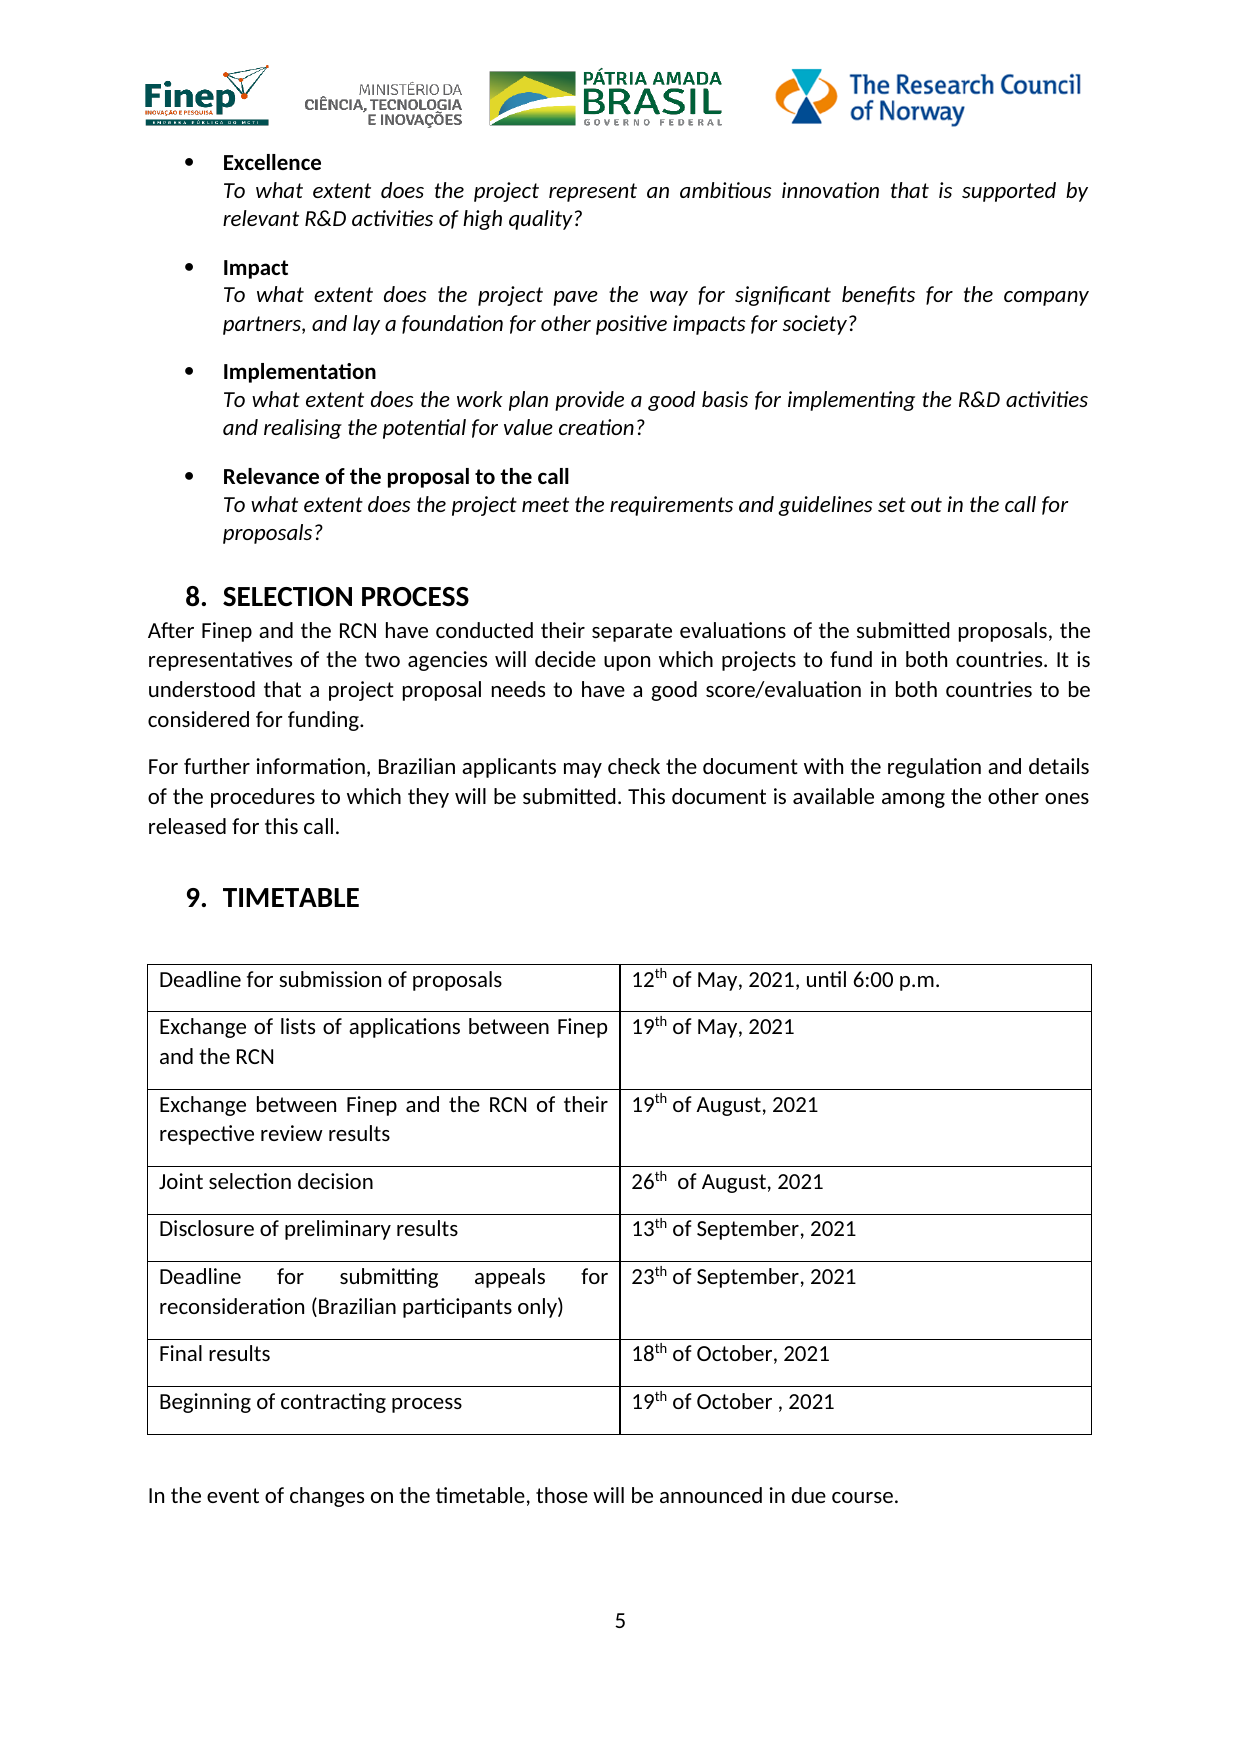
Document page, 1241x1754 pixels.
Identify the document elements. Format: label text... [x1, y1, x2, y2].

list SELECTION PROCESS [185, 578, 1092, 613]
list Relevance of the proposal to the call To what extent does the project meet the requirements and guidelines set out in the call for proposals? [185, 462, 1092, 546]
table_cell Final results [148, 1340, 619, 1386]
list Impact To what extent does the project pave the way for significant benefits for the company partners, and lay a foundation for other positive impacts for society? [185, 253, 1092, 337]
table_cell 19th of August, 2021 [621, 1090, 1091, 1166]
table_cell Exchange of lists of applications between Finep and the RCN [148, 1012, 619, 1089]
table_cell 18th of October, 2021 [621, 1340, 1091, 1386]
table_cell Exchange between Finep and the RCN of their respective review results [148, 1090, 619, 1166]
text For further information, Brazilian applicants may check the document with the regulation and details of the procedures to which they will be submitted. This document is available among the other ones released for this call. [148, 752, 1092, 840]
list Implementation To what extent does the work plan provide a good basis for implementing the R&D activities and realising the potential for value creation? [185, 357, 1092, 442]
table_header Deadline for submission of proposals [148, 965, 619, 1011]
text After Finep and the RCN have conducted their separate evaluations of the submitted proposals, the representatives of the two agencies will decide upon which projects to fund in both countries. It is understood that a project proposal needs to have a good score/evaluation in both countries to be considered for funding. [148, 616, 1092, 733]
table_cell Joint selection decision [148, 1167, 619, 1213]
table_cell 19th of October , 2021 [621, 1387, 1091, 1433]
table_cell Deadline for submitting appeals for reconsideration (Brazilian participants only) [148, 1262, 619, 1338]
list Excellence To what extent does the project represent an ambitious innovation that is supported by relevant R&D activities of high quality? [185, 148, 1092, 232]
table_cell 19th of May, 2021 [621, 1012, 1091, 1089]
table_cell 23th of September, 2021 [621, 1262, 1091, 1338]
table_cell Beginning of contracting process [148, 1387, 619, 1433]
table_cell 13th of September, 2021 [621, 1215, 1091, 1261]
table_cell Disclosure of preliminary results [148, 1215, 619, 1261]
text In the event of changes on the timetable, those will be announced in due course. [148, 1481, 1092, 1509]
table_cell 26th of August, 2021 [621, 1167, 1091, 1213]
list TIMETABLE [185, 879, 1092, 915]
table_header 12th of May, 2021, until 6:00 p.m. [621, 965, 1091, 1011]
